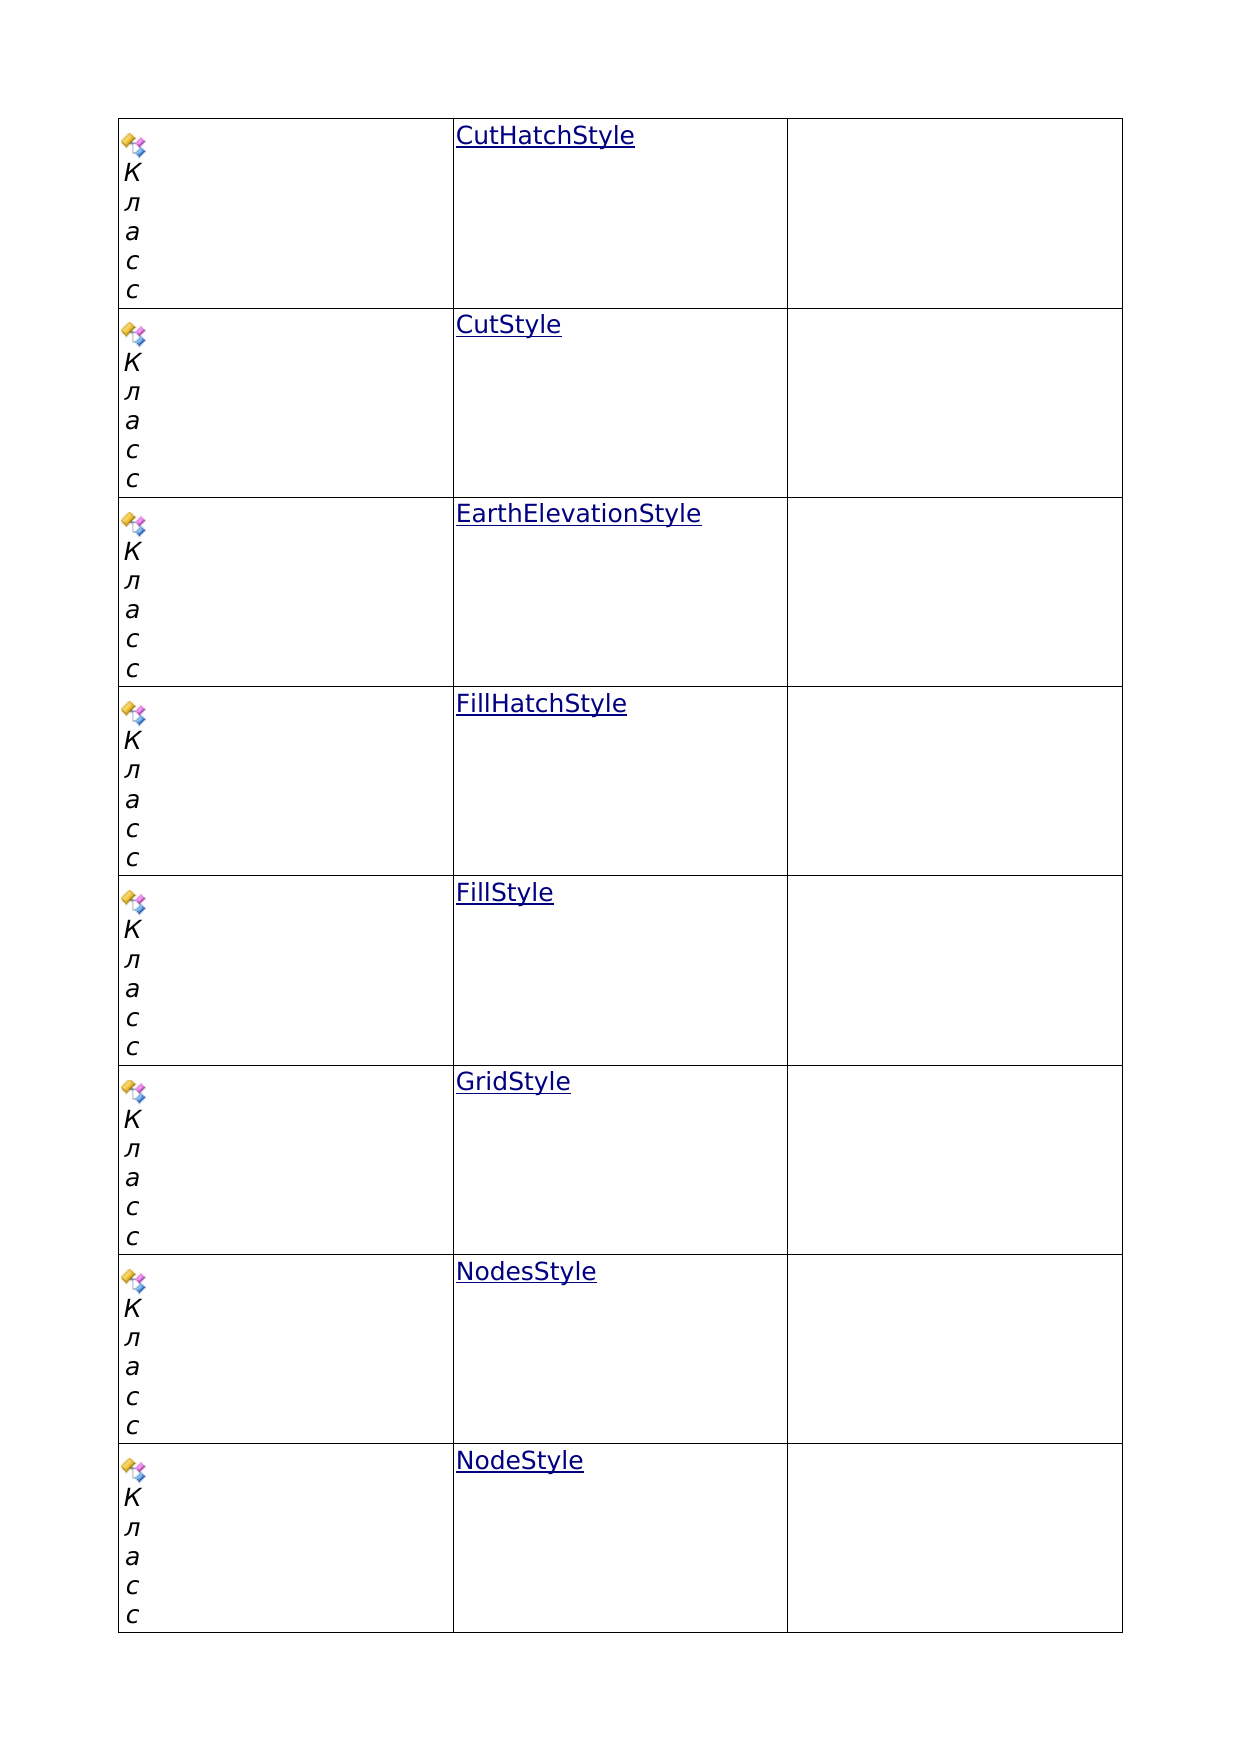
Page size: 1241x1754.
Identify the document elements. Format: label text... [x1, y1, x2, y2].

table_cell [119, 687, 453, 875]
picture [121, 701, 147, 727]
picture [121, 133, 147, 159]
table_cell EarthElevationStyle [454, 498, 787, 686]
table_cell [788, 498, 1122, 686]
table_cell FillStyle [454, 876, 787, 1064]
table_cell [119, 1255, 453, 1443]
picture [121, 1080, 147, 1105]
table_cell CutStyle [454, 309, 787, 497]
table_cell [119, 498, 453, 686]
table_cell [788, 1066, 1122, 1254]
table_cell [119, 876, 453, 1064]
table_cell [119, 119, 453, 307]
table_cell NodesStyle [454, 1255, 787, 1443]
table_cell FillHatchStyle [454, 687, 787, 875]
table_cell GridStyle [454, 1066, 787, 1254]
picture [121, 512, 147, 538]
table_cell [788, 309, 1122, 497]
table_cell [788, 876, 1122, 1064]
table_cell [788, 1444, 1122, 1632]
table_cell [119, 1444, 453, 1632]
table_cell [119, 309, 453, 497]
picture [121, 890, 147, 916]
table_cell CutHatchStyle [454, 119, 787, 307]
table_cell NodeStyle [454, 1444, 787, 1632]
picture [121, 1269, 147, 1295]
table_cell [788, 687, 1122, 875]
table_cell [788, 1255, 1122, 1443]
table_cell [788, 119, 1122, 307]
table_cell [119, 1066, 453, 1254]
picture [121, 1458, 147, 1484]
picture [121, 322, 147, 348]
